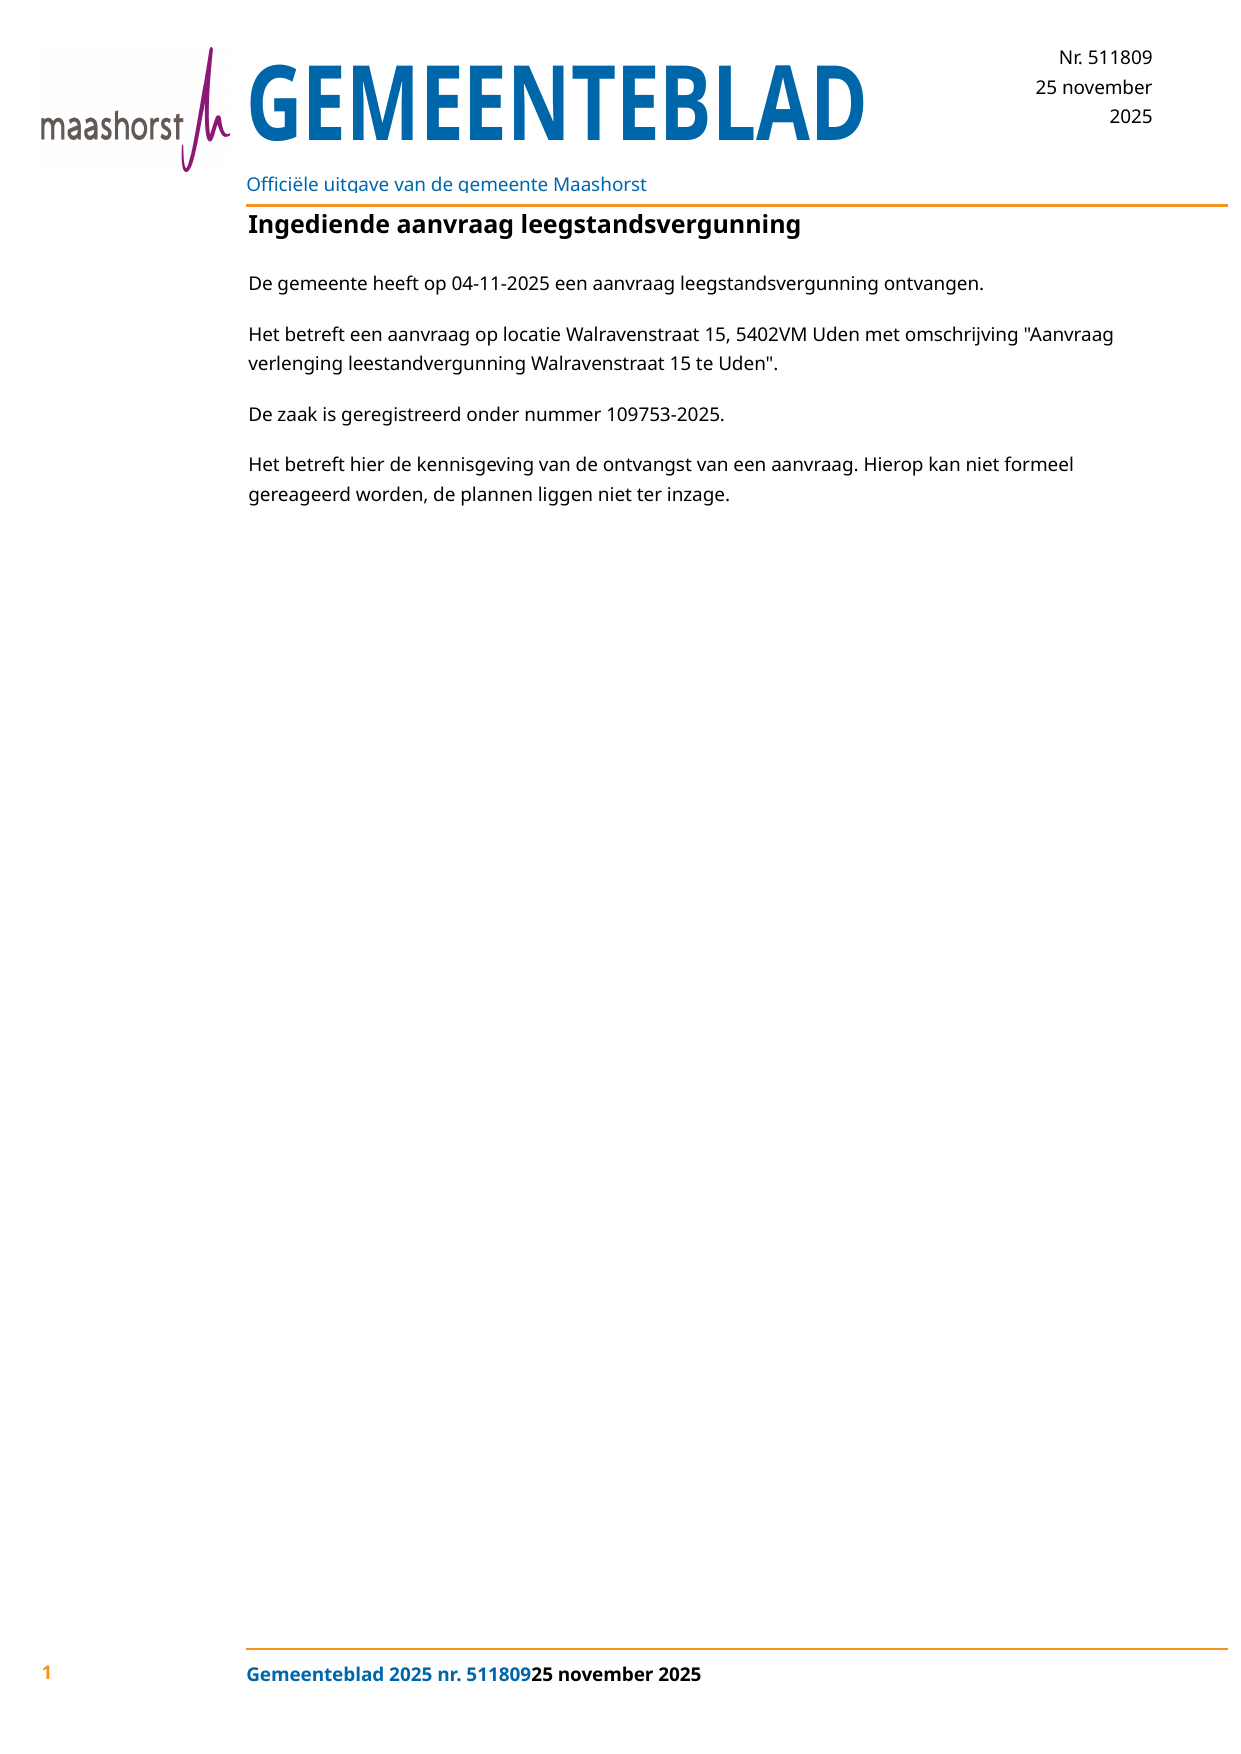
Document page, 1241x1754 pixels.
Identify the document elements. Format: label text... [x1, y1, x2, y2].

text De gemeente heeft op 04-11-2025 een aanvraag leegstandsvergunning ontvangen. [248, 270, 1152, 296]
picture [41, 47, 231, 172]
text Het betreft een aanvraag op locatie Walravenstraat 15, 5402VM Uden met omschrijving "Aanvraag verlenging leestandvergunning Walravenstraat 15 te Uden". [248, 321, 1152, 376]
text De zaak is geregistreerd onder nummer 109753-2025. [248, 401, 1152, 426]
text Ingediende aanvraag leegstandsvergunning [248, 207, 1152, 241]
text Het betreft hier de kennisgeving van de ontvangst van een aanvraag. Hierop kan niet formeel gereageerd worden, de plannen liggen niet ter inzage. [248, 451, 1152, 506]
